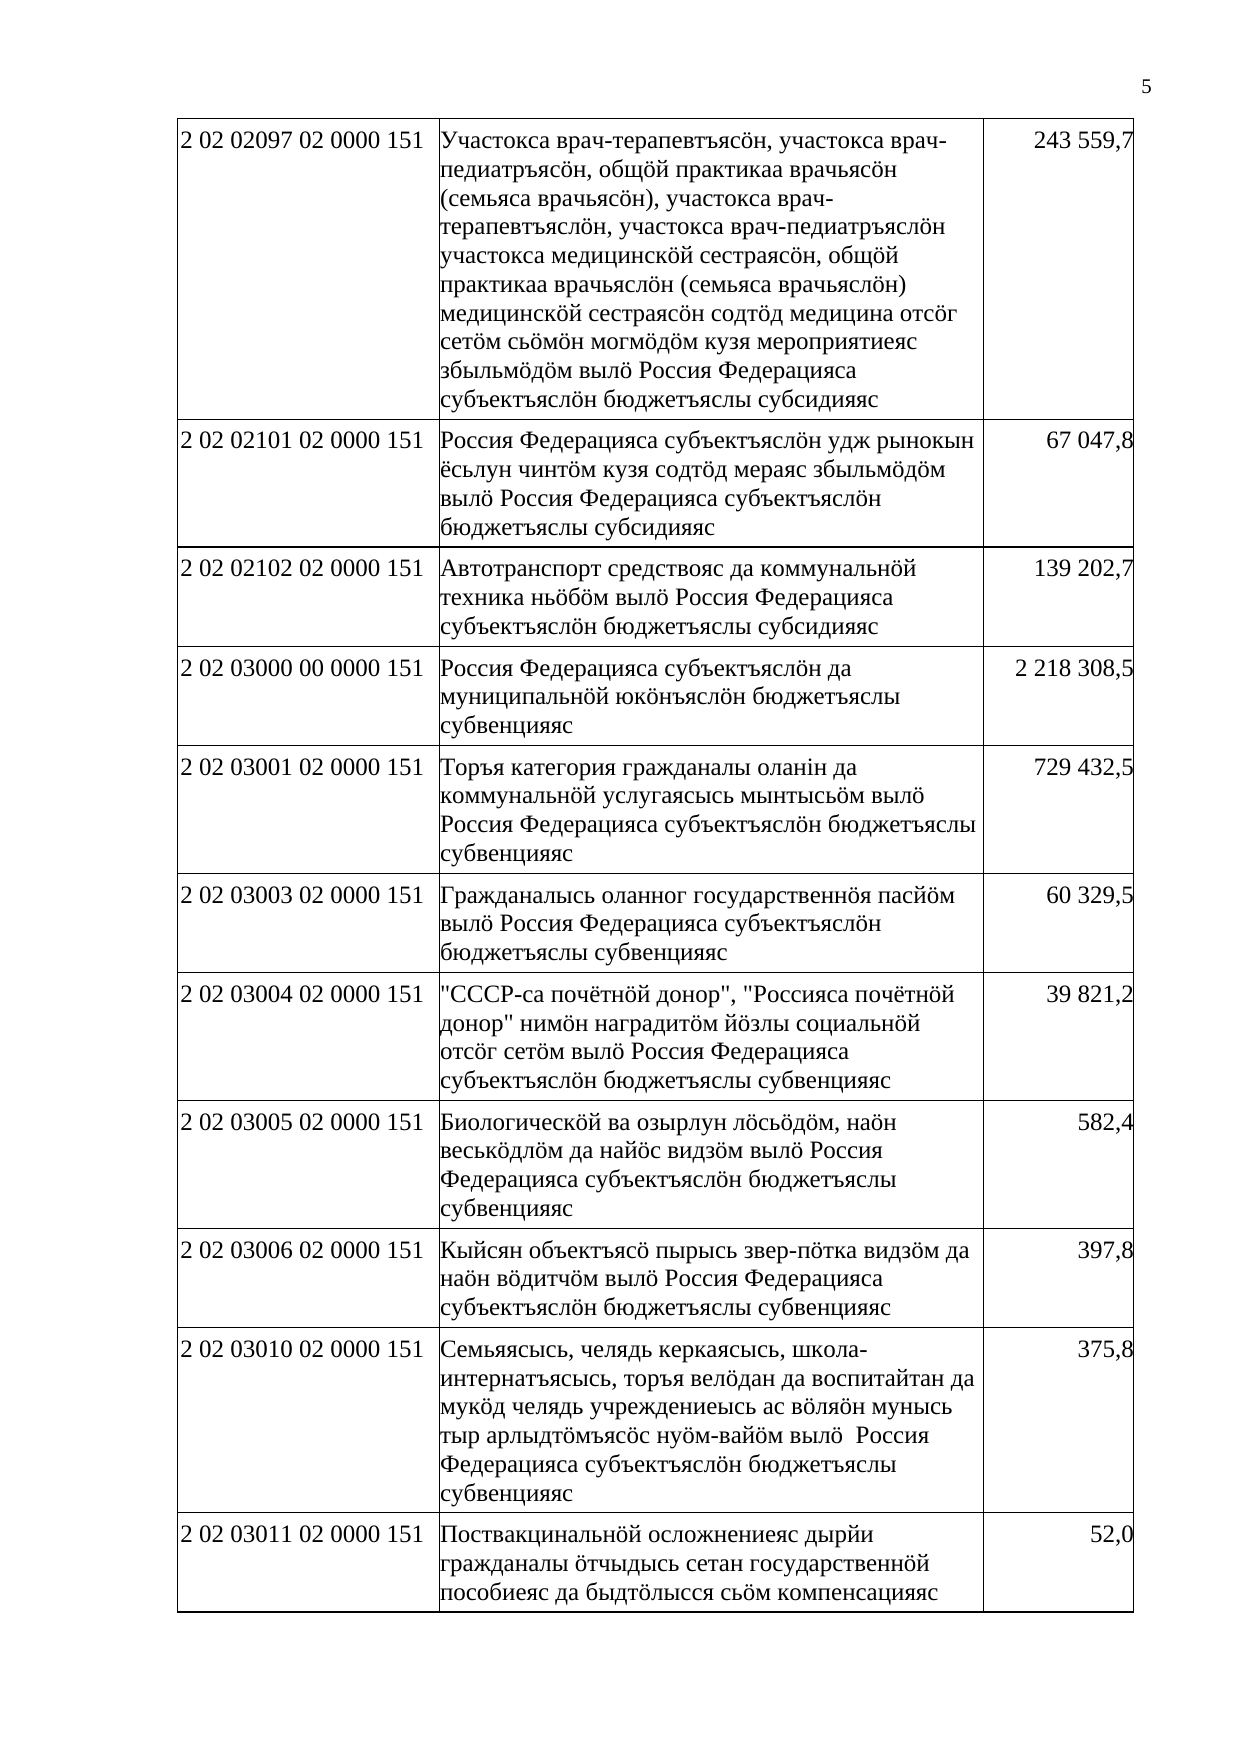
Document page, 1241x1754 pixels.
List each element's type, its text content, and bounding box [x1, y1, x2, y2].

table_cell 729 432,5 [984, 746, 1133, 873]
table_cell 2 02 02097 02 0000 151 [178, 119, 439, 418]
table_cell 2 02 03011 02 0000 151 [178, 1513, 439, 1611]
table_cell 2 02 03001 02 0000 151 [178, 746, 439, 873]
table_cell "СССР-са почётнöй донор", "Россияса почётнöй донор" нимöн наградитöм йöзлы социальнöй отсöг сетöм вылö Россия Федерацияса субъектъяслöн бюджетъяслы субвенцияяс [440, 973, 983, 1100]
table_cell Россия Федерацияса субъектъяслöн удж рынокын ёсьлун чинтöм кузя содтöд мераяс збыльмöдöм вылö Россия Федерацияса субъектъяслöн бюджетъяслы субсидияяс [440, 420, 983, 546]
table_cell [1134, 118, 1171, 418]
table_cell 2 02 03000 00 0000 151 [178, 647, 439, 745]
table_cell 2 02 03005 02 0000 151 [178, 1101, 439, 1228]
table_cell 2 02 03003 02 0000 151 [178, 874, 439, 972]
table_cell 397,8 [984, 1229, 1133, 1327]
table_cell Участокса врач-терапевтъясöн, участокса врач-педиатръясöн, общöй практикаа врачьясöн (семьяса врачьясöн), участокса врач-терапевтъяслöн, участокса врач-педиатръяслöн участокса медицинскöй сестраясöн, общöй практикаа врачьяслöн (семьяса врачьяслöн) медицинскöй сестраясöн содтöд медицина отсöг сетöм сьöмöн могмöдöм кузя мероприятиеяс збыльмöдöм вылö Россия Федерацияса субъектъяслöн бюджетъяслы субсидияяс [440, 119, 983, 418]
table_cell Гражданалысь оланног государственнöя пасйöм вылö Россия Федерацияса субъектъяслöн бюджетъяслы субвенцияяс [440, 874, 983, 972]
table_cell [1134, 745, 1171, 873]
table_cell Автотранспорт средствояс да коммунальнöй техника ньöбöм вылö Россия Федерацияса субъектъяслöн бюджетъяслы субсидияяс [440, 548, 983, 646]
table_cell 2 02 02101 02 0000 151 [178, 420, 439, 546]
table_cell [1134, 646, 1171, 745]
table_cell 60 329,5 [984, 874, 1133, 972]
table_cell 52,0 [984, 1513, 1133, 1611]
table_cell 582,4 [984, 1101, 1133, 1228]
table_cell 67 047,8 [984, 420, 1133, 546]
table_cell 2 02 03010 02 0000 151 [178, 1328, 439, 1512]
table_cell 2 02 03006 02 0000 151 [178, 1229, 439, 1327]
table_cell [1134, 1100, 1171, 1228]
table_cell 39 821,2 [984, 973, 1133, 1100]
table_cell Кыйсян объектъясö пырысь звер-пöтка видзöм да наöн вöдитчöм вылö Россия Федерацияса субъектъяслöн бюджетъяслы субвенцияяс [440, 1229, 983, 1327]
table_cell 2 02 02102 02 0000 151 [178, 548, 439, 646]
table_cell 243 559,7 [984, 119, 1133, 418]
table_cell Биологическöй ва озырлун лöсьöдöм, наöн веськöдлöм да найöс видзöм вылö Россия Федерацияса субъектъяслöн бюджетъяслы субвенцияяс [440, 1101, 983, 1228]
table_cell [1134, 1228, 1171, 1327]
table_cell [1134, 1327, 1171, 1512]
table_cell 139 202,7 [984, 548, 1133, 646]
table_cell [1134, 1512, 1171, 1611]
table_cell 2 218 308,5 [984, 647, 1133, 745]
table_cell Россия Федерацияса субъектъяслöн да муниципальнöй юкöнъяслöн бюджетъяслы субвенцияяс [440, 647, 983, 745]
table_cell Семьяясысь, челядь керкаясысь, школа-интернатъясысь, торъя велöдан да воспитайтан да мукöд челядь учреждениеысь ас вöляöн мунысь тыр арлыдтöмъясöс нуöм-вайöм вылö Россия Федерацияса субъектъяслöн бюджетъяслы субвенцияяс [440, 1328, 983, 1512]
table_cell Торъя категория гражданалы оланін да коммунальнöй услугаясысь мынтысьöм вылö Россия Федерацияса субъектъяслöн бюджетъяслы субвенцияяс [440, 746, 983, 873]
table_cell [1134, 972, 1171, 1100]
table_cell [1134, 873, 1171, 972]
table_cell 375,8 [984, 1328, 1133, 1512]
table_cell 2 02 03004 02 0000 151 [178, 973, 439, 1100]
table_cell Поствакцинальнöй осложнениеяс дырйи гражданалы öтчыдысь сетан государственнöй пособиеяс да быдтöлысся сьöм компенсацияяс [440, 1513, 983, 1611]
table_cell [1134, 419, 1171, 546]
table_cell [1134, 546, 1171, 646]
